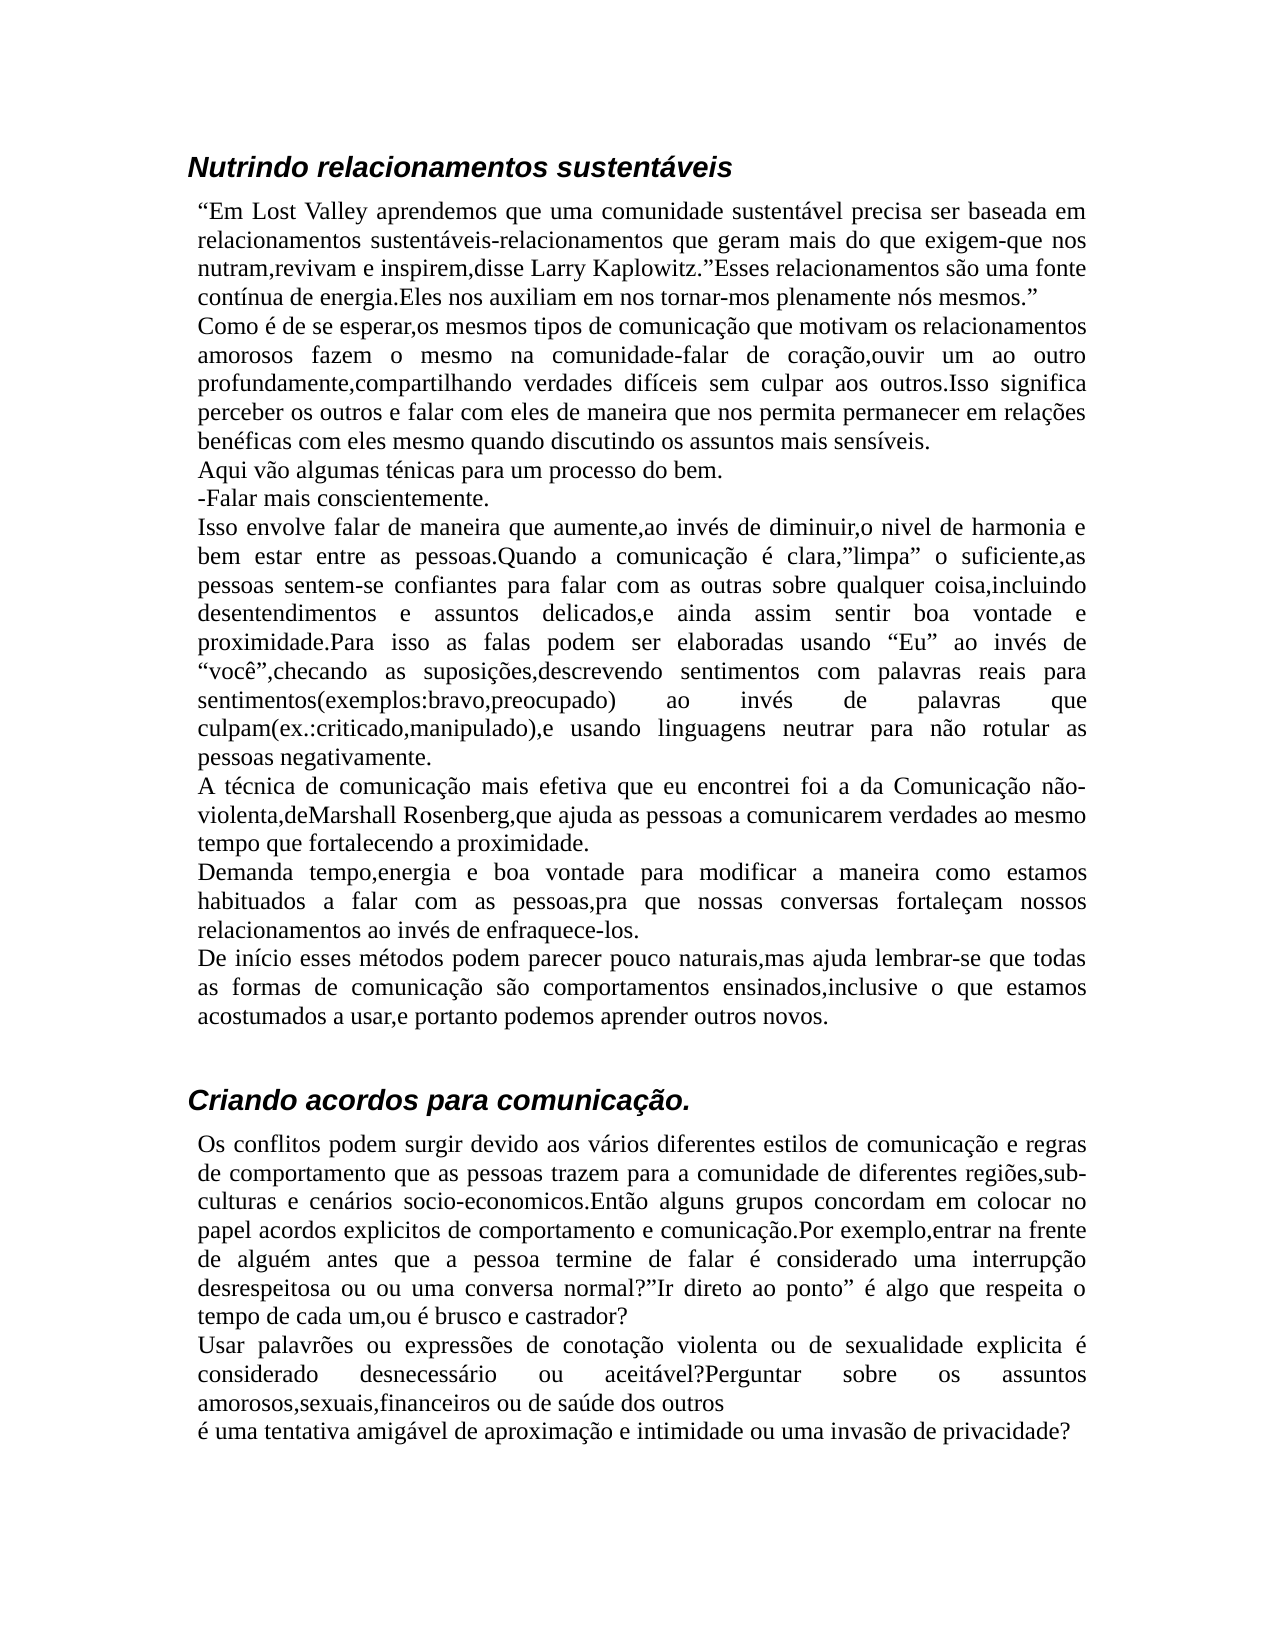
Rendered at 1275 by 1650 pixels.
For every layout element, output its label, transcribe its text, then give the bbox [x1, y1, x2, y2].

text é uma tentativa amigável de aproximação e intimidade ou uma invasão de privacidade? [197, 1416, 1087, 1445]
text Usar palavrões ou expressões de conotação violenta ou de sexualidade explicita é considerado desnecessário ou aceitável?Perguntar sobre os assuntos amorosos,sexuais,financeiros ou de saúde dos outros [197, 1330, 1087, 1416]
text Demanda tempo,energia e boa vontade para modificar a maneira como estamos habituados a falar com as pessoas,pra que nossas conversas fortaleçam nossos relacionamentos ao invés de enfraquece-los. [197, 857, 1087, 943]
text “Em Lost Valley aprendemos que uma comunidade sustentável precisa ser baseada em relacionamentos sustentáveis-relacionamentos que geram mais do que exigem-que nos nutram,revivam e inspirem,disse Larry Kaplowitz.”Esses relacionamentos são uma fonte contínua de energia.Eles nos auxiliam em nos tornar-mos plenamente nós mesmos.” [197, 196, 1087, 311]
text Os conflitos podem surgir devido aos vários diferentes estilos de comunicação e regras de comportamento que as pessoas trazem para a comunidade de diferentes regiões,sub-culturas e cenários socio-economicos.Então alguns grupos concordam em colocar no papel acordos explicitos de comportamento e comunicação.Por exemplo,entrar na frente de alguém antes que a pessoa termine de falar é considerado uma interrupção desrespeitosa ou ou uma conversa normal?”Ir direto ao ponto” é algo que respeita o tempo de cada um,ou é brusco e castrador? [197, 1129, 1087, 1330]
text A técnica de comunicação mais efetiva que eu encontrei foi a da Comunicação não-violenta,deMarshall Rosenberg,que ajuda as pessoas a comunicarem verdades ao mesmo tempo que fortalecendo a proximidade. [197, 771, 1087, 857]
text Isso envolve falar de maneira que aumente,ao invés de diminuir,o nivel de harmonia e bem estar entre as pessoas.Quando a comunicação é clara,”limpa” o suficiente,as pessoas sentem-se confiantes para falar com as outras sobre qualquer coisa,incluindo desentendimentos e assuntos delicados,e ainda assim sentir boa vontade e proximidade.Para isso as falas podem ser elaboradas usando “Eu” ao invés de “você”,checando as suposições,descrevendo sentimentos com palavras reais para sentimentos(exemplos:bravo,preocupado) ao invés de palavras que culpam(ex.:criticado,manipulado),e usando linguagens neutrar para não rotular as pessoas negativamente. [197, 512, 1087, 771]
text -Falar mais conscientemente. [197, 483, 1087, 512]
text Aqui vão algumas ténicas para um processo do bem. [197, 455, 1087, 483]
text Nutrindo relacionamentos sustentáveis [187, 150, 1087, 183]
text Criando acordos para comunicação. [187, 1083, 1087, 1116]
text Como é de se esperar,os mesmos tipos de comunicação que motivam os relacionamentos amorosos fazem o mesmo na comunidade-falar de coração,ouvir um ao outro profundamente,compartilhando verdades difíceis sem culpar aos outros.Isso significa perceber os outros e falar com eles de maneira que nos permita permanecer em relações benéficas com eles mesmo quando discutindo os assuntos mais sensíveis. [197, 311, 1087, 455]
text De início esses métodos podem parecer pouco naturais,mas ajuda lembrar-se que todas as formas de comunicação são comportamentos ensinados,inclusive o que estamos acostumados a usar,e portanto podemos aprender outros novos. [197, 943, 1087, 1030]
